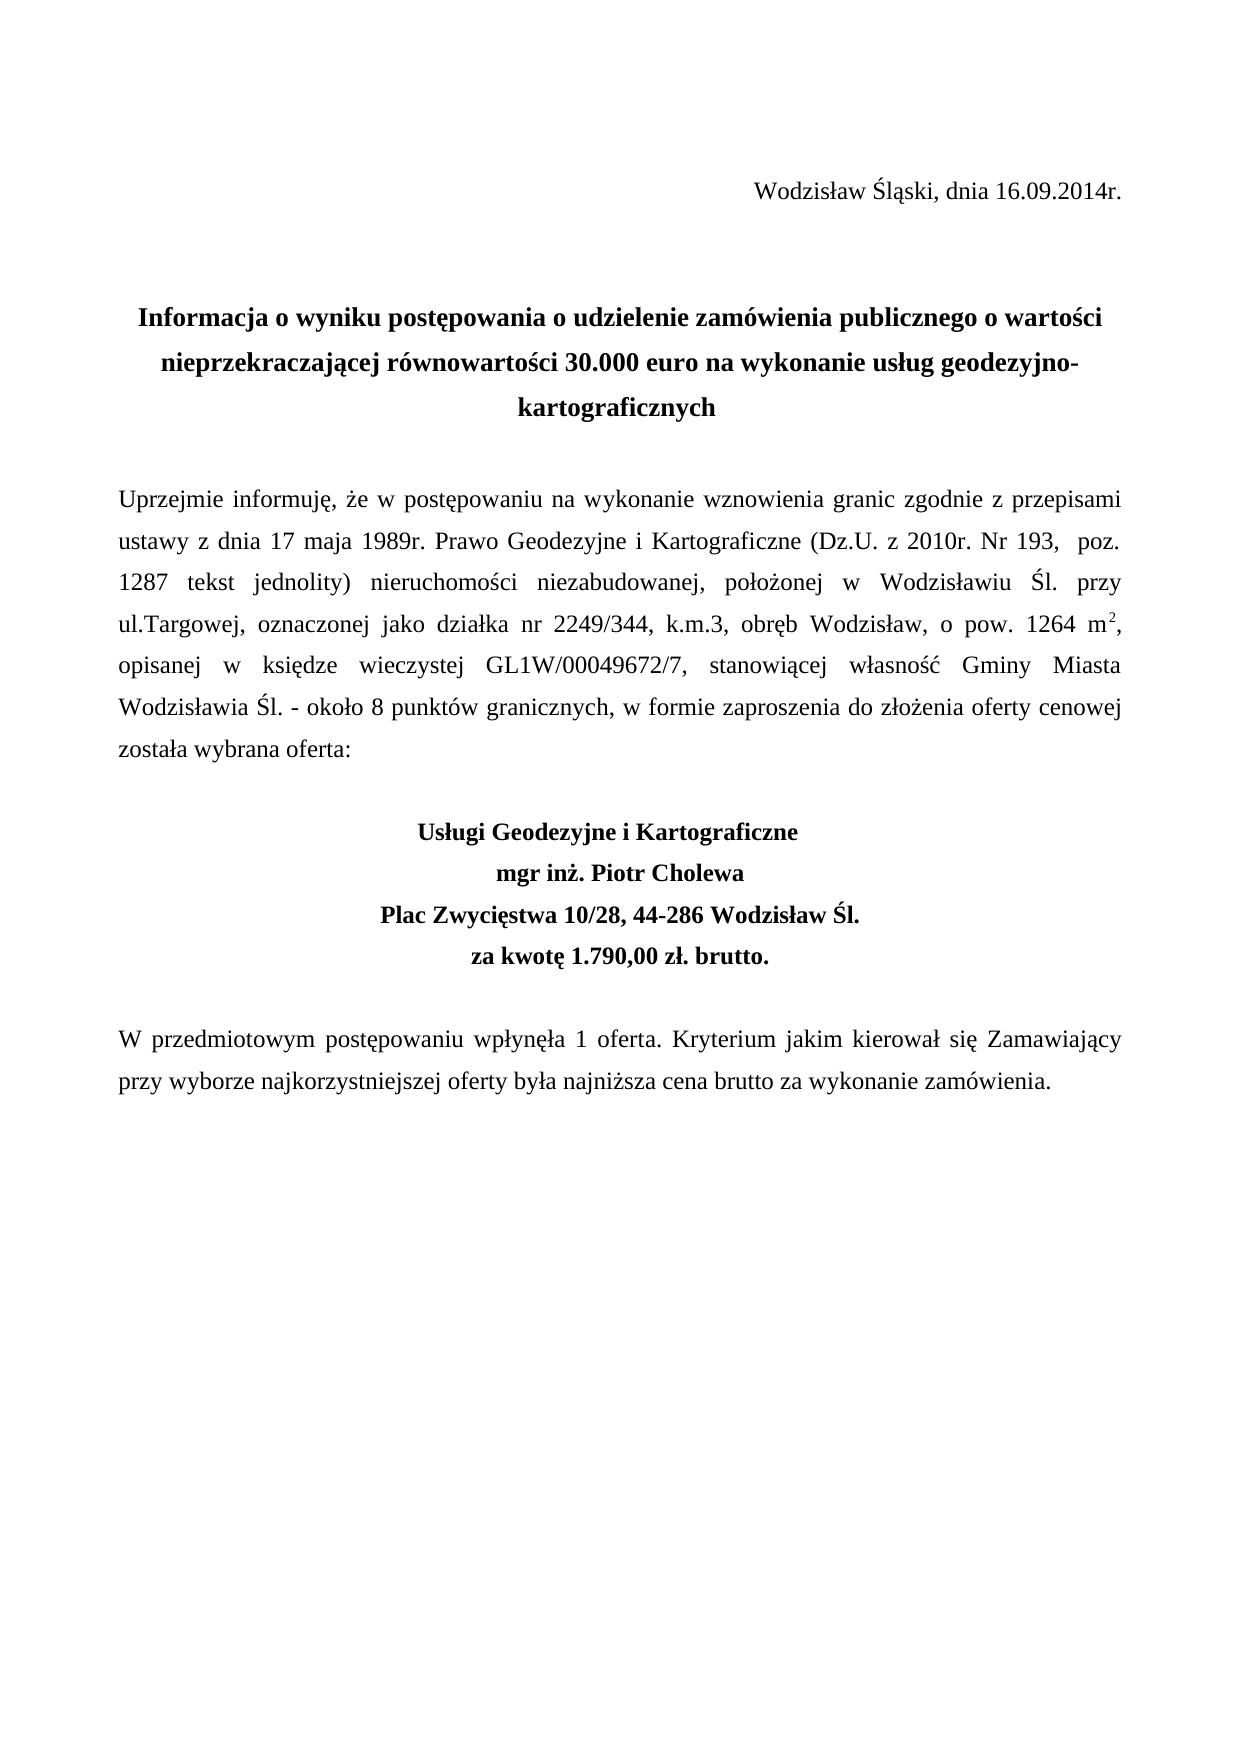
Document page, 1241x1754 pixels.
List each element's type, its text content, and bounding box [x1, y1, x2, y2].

text Uprzejmie informuję, że w postępowaniu na wykonanie wznowienia granic zgodnie z przepisami ustawy z dnia 17 maja 1989r. Prawo Geodezyjne i Kartograficzne (Dz.U. z 2010r. Nr 193, poz. 1287 tekst jednolity) nieruchomości niezabudowanej, położonej w Wodzisławiu Śl. przy ul.Targowej, oznaczonej jako działka nr 2249/344, k.m.3, obręb Wodzisław, o pow. 1264 m2, opisanej w księdze wieczystej GL1W/00049672/7, stanowiącej własność Gminy Miasta Wodzisławia Śl. - około 8 punktów granicznych, w formie zaproszenia do złożenia oferty cenowej została wybrana oferta: [118, 485, 1122, 762]
text Usługi Geodezyjne i Kartograficzne [118, 818, 1122, 846]
text Wodzisław Śląski, dnia 16.09.2014r. [118, 177, 1122, 205]
text mgr inż. Piotr Cholewa [118, 859, 1122, 887]
text W przedmiotowym postępowaniu wpłynęła 1 oferta. Kryterium jakim kierował się Zamawiający przy wyborze najkorzystniejszej oferty była najniższa cena brutto za wykonanie zamówienia. [118, 1026, 1122, 1095]
text za kwotę 1.790,00 zł. brutto. [118, 942, 1122, 970]
text Informacja o wyniku postępowania o udzielenie zamówienia publicznego o wartości nieprzekraczającej równowartości 30.000 euro na wykonanie usług geodezyjno-kartograficznych [118, 302, 1122, 422]
